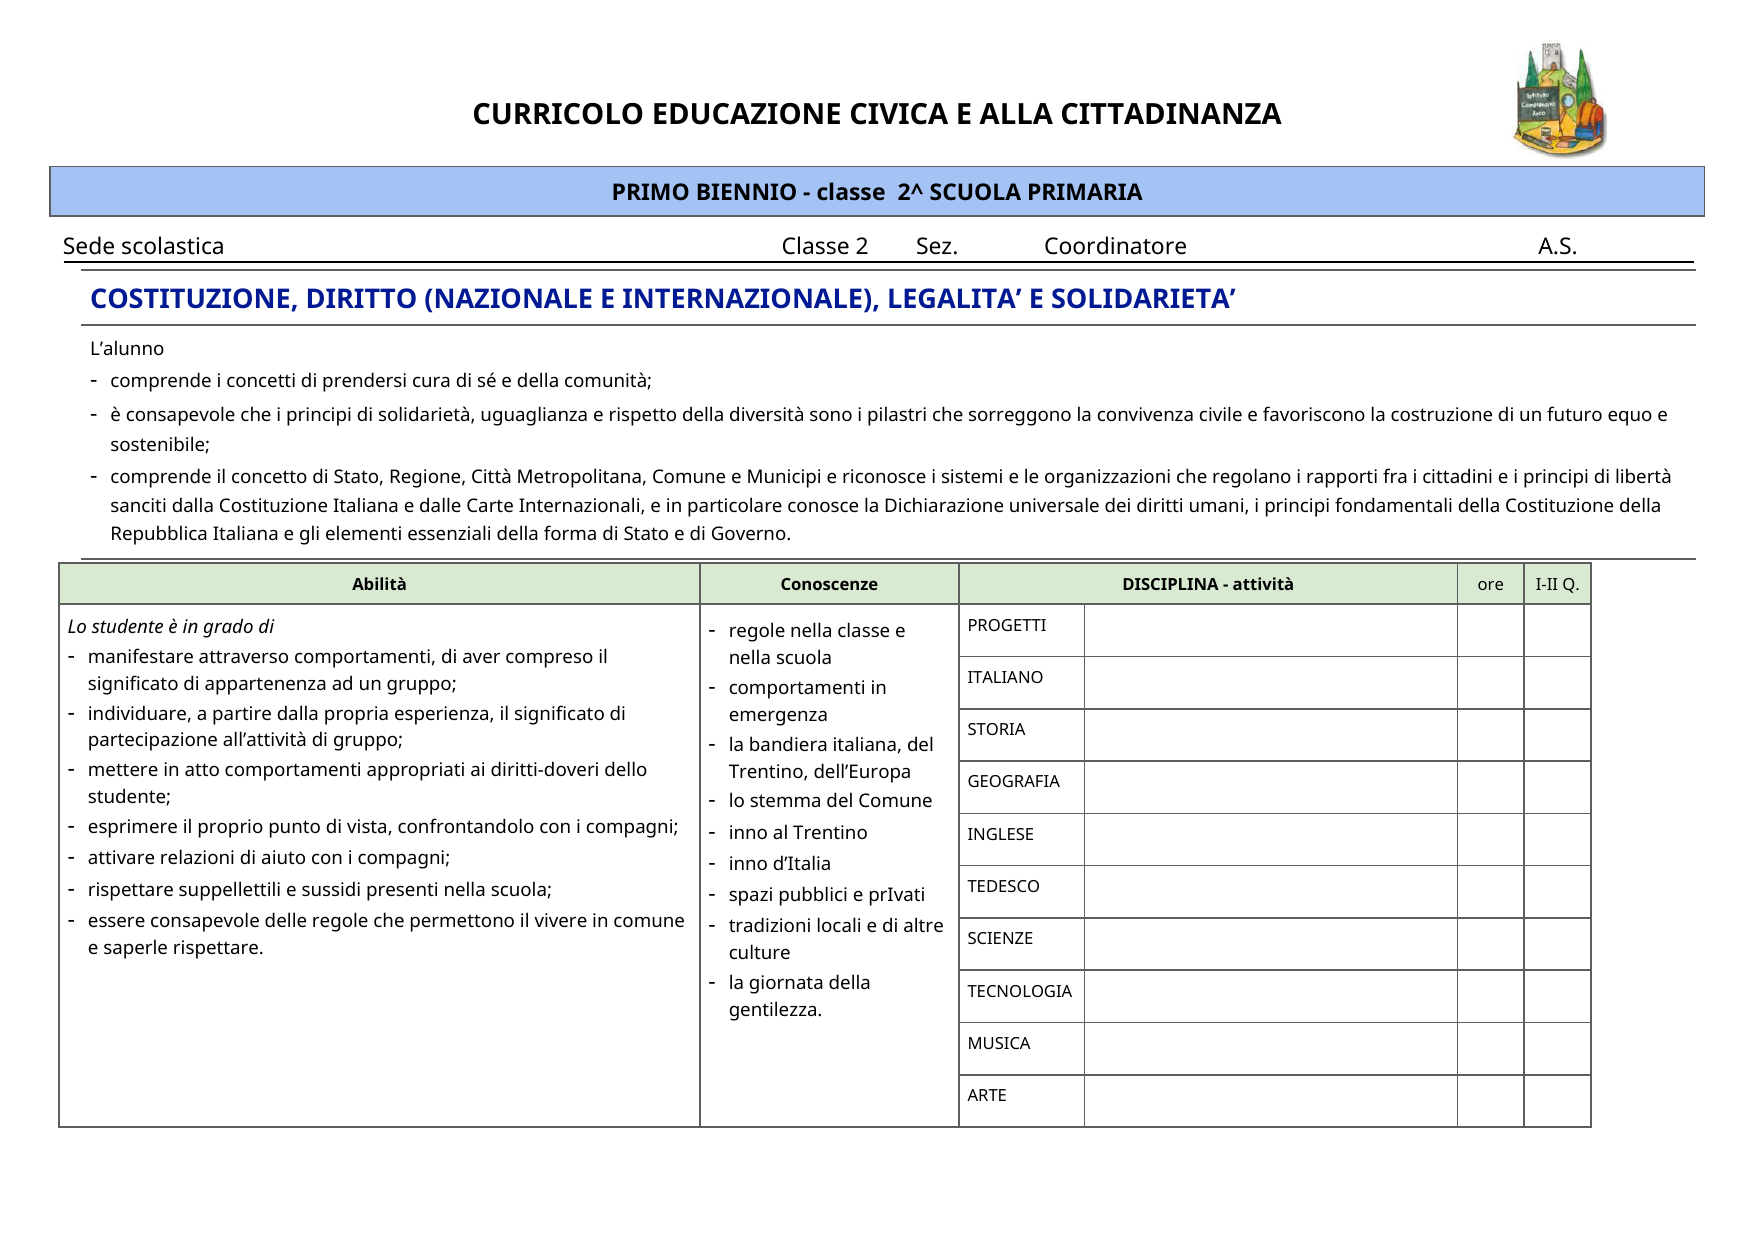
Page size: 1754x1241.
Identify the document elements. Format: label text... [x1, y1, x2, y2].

table_cell [1458, 1076, 1523, 1126]
table_cell [1525, 971, 1590, 1022]
table_cell [1458, 866, 1523, 917]
table_header DISCIPLINA - attività [960, 564, 1457, 603]
table_cell [1458, 971, 1523, 1022]
table_cell [1525, 919, 1590, 969]
table_cell [1458, 814, 1523, 865]
table_cell [1458, 657, 1523, 708]
table_cell [1458, 605, 1523, 656]
table_cell STORIA [960, 710, 1084, 760]
table_cell regole nella classe e nella scuola comportamenti in emergenza la bandiera italiana, del Trentino, dell’Europa lo stemma del Comune inno al Trentino inno d’Italia spazi pubblici e prIvati tradizioni locali e di altre culture la giornata della gentilezza. [701, 605, 958, 1126]
table_cell [1085, 710, 1457, 760]
table_cell [1085, 657, 1457, 708]
table_cell [1525, 605, 1590, 656]
table_header I-II Q. [1525, 564, 1590, 603]
table_header ore [1458, 564, 1523, 603]
table_cell L’alunno comprende i concetti di prendersi cura di sé e della comunità; è consapevole che i principi di solidarietà, uguaglianza e rispetto della diversità sono i pilastri che sorreggono la convivenza civile e favoriscono la costruzione di un futuro equo e sostenibile; comprende il concetto di Stato, Regione, Città Metropolitana, Comune e Municipi e riconosce i sistemi e le organizzazioni che regolano i rapporti fra i cittadini e i principi di libertà sanciti dalla Costituzione Italiana e dalle Carte Internazionali, e in particolare conosce la Dichiarazione universale dei diritti umani, i principi fondamentali della Costituzione della Repubblica Italiana e gli elementi essenziali della forma di Stato e di Governo. [81, 326, 1696, 557]
table_cell ARTE [960, 1076, 1084, 1126]
table_header Classe 2 [783, 226, 915, 261]
table_cell TECNOLOGIA [960, 971, 1084, 1022]
table_cell SCIENZE [960, 919, 1084, 969]
text [1517, 93, 1695, 133]
table_header Coordinatore A.S. [1045, 226, 1694, 261]
picture [1511, 40, 1517, 159]
table_cell [1525, 814, 1590, 865]
table_cell [1458, 710, 1523, 760]
table_header Sede scolastica [64, 226, 780, 261]
table_cell [1085, 605, 1457, 656]
table_cell [1458, 919, 1523, 969]
table_cell INGLESE [960, 814, 1084, 865]
table_cell [1085, 866, 1457, 917]
table_cell [1085, 814, 1457, 865]
table_header PRIMO BIENNIO - classe 2^ SCUOLA PRIMARIA [51, 167, 1704, 215]
table_cell [1525, 710, 1590, 760]
table_cell [1458, 762, 1523, 812]
table_cell [1085, 919, 1457, 969]
table_cell [1085, 1023, 1457, 1074]
table_cell MUSICA [960, 1023, 1084, 1074]
table_cell [1525, 1023, 1590, 1074]
table_cell [1085, 971, 1457, 1022]
table_cell [1525, 866, 1590, 917]
table_cell [1085, 1076, 1457, 1126]
table_cell TEDESCO [960, 866, 1084, 917]
text CURRICOLO EDUCAZIONE CIVICA E ALLA CITTADINANZA [59, 93, 1511, 133]
table_cell [1458, 1023, 1523, 1074]
table_header COSTITUZIONE, DIRITTO (NAZIONALE E INTERNAZIONALE), LEGALITA’ E SOLIDARIETA’ [81, 271, 1696, 324]
table_cell [1085, 762, 1457, 812]
table_header Abilità [60, 564, 699, 603]
table_header Conoscenze [701, 564, 958, 603]
table_cell ITALIANO [960, 657, 1084, 708]
table_cell Lo studente è in grado di manifestare attraverso comportamenti, di aver compreso il significato di appartenenza ad un gruppo; individuare, a partire dalla propria esperienza, il significato di partecipazione all’attività di gruppo; mettere in atto comportamenti appropriati ai diritti-doveri dello studente; esprimere il proprio punto di vista, confrontandolo con i compagni; attivare relazioni di aiuto con i compagni; rispettare suppellettili e sussidi presenti nella scuola; essere consapevole delle regole che permettono il vivere in comune e saperle rispettare. [60, 605, 699, 1126]
table_cell [1525, 1076, 1590, 1126]
table_cell GEOGRAFIA [960, 762, 1084, 812]
table_cell PROGETTI [960, 605, 1084, 656]
table_cell [1525, 762, 1590, 812]
table_cell [1525, 657, 1590, 708]
table_header Sez. [917, 226, 1043, 261]
